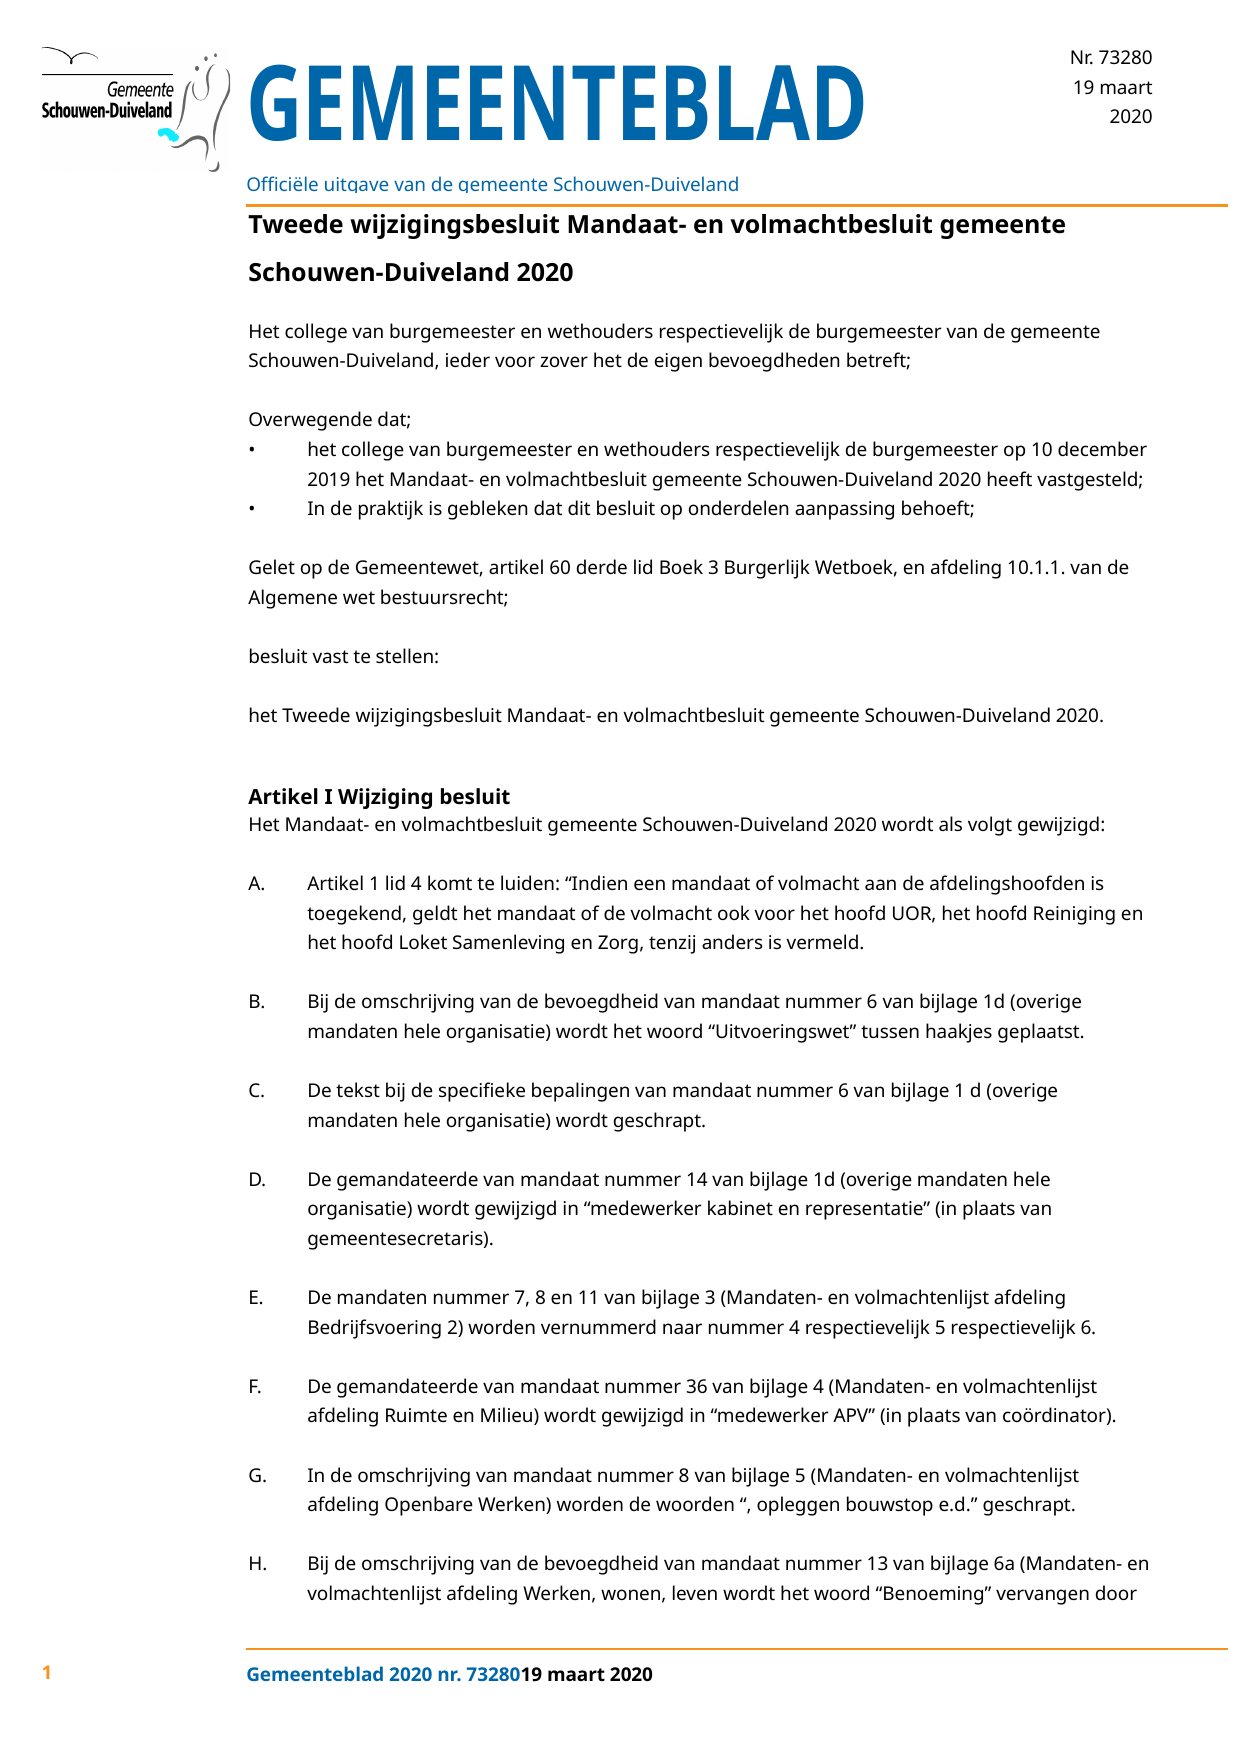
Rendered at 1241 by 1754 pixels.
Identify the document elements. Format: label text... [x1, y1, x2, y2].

list Bij de omschrijving van de bevoegdheid van mandaat nummer 13 van bijlage 6a (Mandaten- en volmachtenlijst afdeling Werken, wonen, leven wordt het woord “Benoeming” vervangen door [248, 1551, 1152, 1606]
list Bij de omschrijving van de bevoegdheid van mandaat nummer 6 van bijlage 1d (overige mandaten hele organisatie) wordt het woord “Uitvoeringswet” tussen haakjes geplaatst. [248, 988, 1152, 1044]
text Artikel I Wijziging besluit [248, 782, 1152, 811]
list Artikel 1 lid 4 komt te luiden: “Indien een mandaat of volmacht aan de afdelingshoofden is toegekend, geldt het mandaat of de volmacht ook voor het hoofd UOR, het hoofd Reiniging en het hoofd Loket Samenleving en Zorg, tenzij anders is vermeld. [248, 870, 1152, 955]
list De gemandateerde van mandaat nummer 14 van bijlage 1d (overige mandaten hele organisatie) wordt gewijzigd in “medewerker kabinet en representatie” (in plaats van gemeentesecretaris). [248, 1166, 1152, 1251]
text Gelet op de Gemeentewet, artikel 60 derde lid Boek 3 Burgerlijk Wetboek, en afdeling 10.1.1. van de Algemene wet bestuursrecht; [248, 554, 1152, 610]
list In de praktijk is gebleken dat dit besluit op onderdelen aanpassing behoeft; [248, 495, 1152, 521]
text besluit vast te stellen: [248, 643, 1152, 669]
text Het college van burgemeester en wethouders respectievelijk de burgemeester van de gemeente Schouwen-Duiveland, ieder voor zover het de eigen bevoegdheden betreft; [248, 318, 1152, 373]
list In de omschrijving van mandaat nummer 8 van bijlage 5 (Mandaten- en volmachtenlijst afdeling Openbare Werken) worden de woorden “, opleggen bouwstop e.d.” geschrapt. [248, 1462, 1152, 1517]
list De gemandateerde van mandaat nummer 36 van bijlage 4 (Mandaten- en volmachtenlijst afdeling Ruimte en Milieu) wordt gewijzigd in “medewerker APV” (in plaats van coördinator). [248, 1373, 1152, 1428]
text Tweede wijzigingsbesluit Mandaat- en volmachtbesluit gemeente Schouwen-Duiveland 2020 [248, 207, 1152, 288]
text Het Mandaat- en volmachtbesluit gemeente Schouwen-Duiveland 2020 wordt als volgt gewijzigd: [248, 811, 1152, 837]
text het Tweede wijzigingsbesluit Mandaat- en volmachtbesluit gemeente Schouwen-Duiveland 2020. [248, 702, 1152, 728]
list het college van burgemeester en wethouders respectievelijk de burgemeester op 10 december 2019 het Mandaat- en volmachtbesluit gemeente Schouwen-Duiveland 2020 heeft vastgesteld; [248, 436, 1152, 492]
text Overwegende dat; [248, 407, 1152, 432]
list De mandaten nummer 7, 8 en 11 van bijlage 3 (Mandaten- en volmachtenlijst afdeling Bedrijfsvoering 2) worden vernummerd naar nummer 4 respectievelijk 5 respectievelijk 6. [248, 1284, 1152, 1339]
picture [41, 47, 231, 172]
list De tekst bij de specifieke bepalingen van mandaat nummer 6 van bijlage 1 d (overige mandaten hele organisatie) wordt geschrapt. [248, 1077, 1152, 1132]
